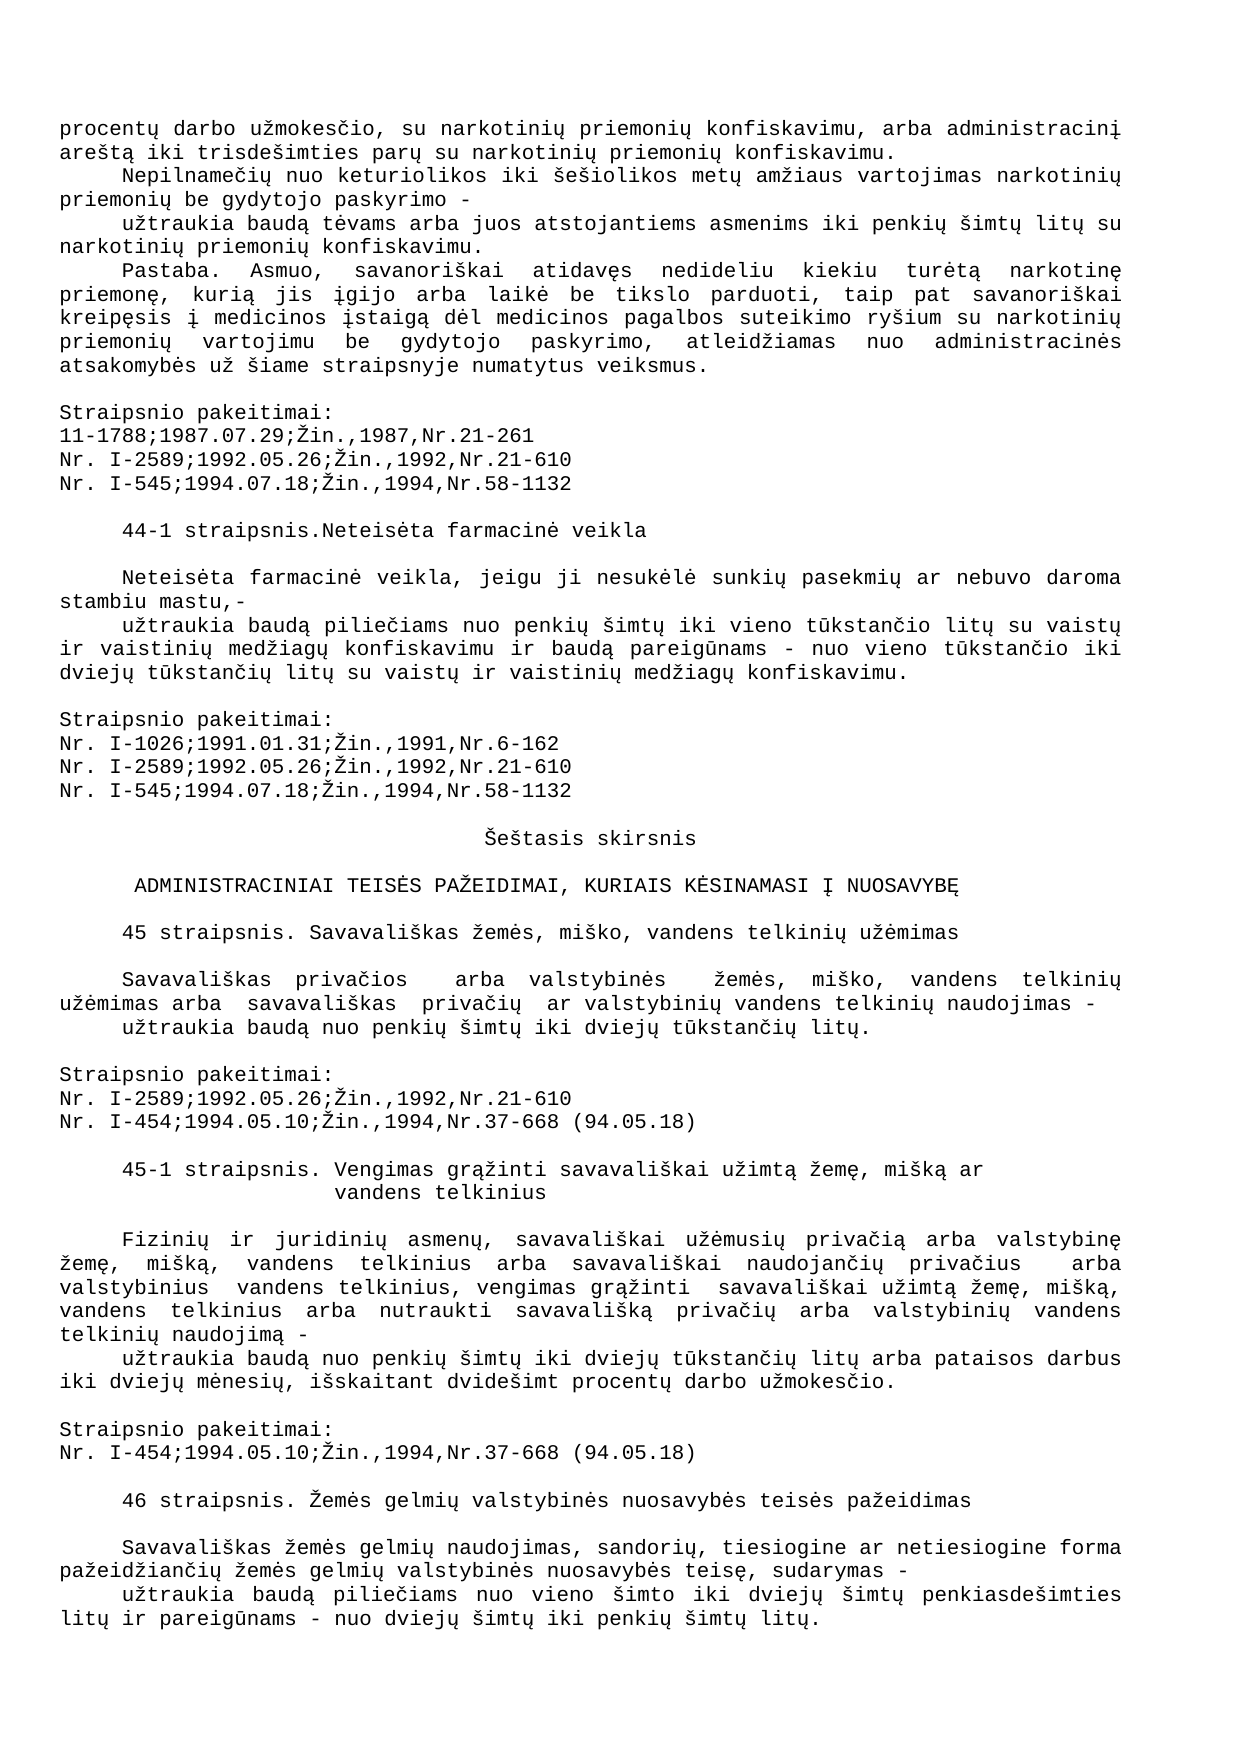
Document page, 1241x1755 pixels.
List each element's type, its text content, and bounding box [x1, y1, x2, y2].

text Nr. I-1026;1991.01.31;Žin.,1991,Nr.6-162 [59, 733, 1122, 757]
text Straipsnio pakeitimai: [59, 1064, 1122, 1088]
text Nr. I-2589;1992.05.26;Žin.,1992,Nr.21-610 [59, 1088, 1122, 1111]
text Pastaba. Asmuo, savanoriškai atidavęs nedideliu kiekiu turėtą narkotinę priemonę, kurią jis įgijo arba laikė be tikslo parduoti, taip pat savanoriškai kreipęsis į medicinos įstaigą dėl medicinos pagalbos suteikimo ryšium su narkotinių priemonių vartojimu be gydytojo paskyrimo, atleidžiamas nuo administracinės atsakomybės už šiame straipsnyje numatytus veiksmus. [59, 260, 1122, 378]
text vandens telkinius [59, 1182, 1122, 1206]
text Nr. I-454;1994.05.10;Žin.,1994,Nr.37-668 (94.05.18) [59, 1111, 1122, 1135]
text Fizinių ir juridinių asmenų, savavališkai užėmusių privačią arba valstybinę žemę, mišką, vandens telkinius arba savavališkai naudojančių privačius arba valstybinius vandens telkinius, vengimas grąžinti savavališkai užimtą žemę, mišką, vandens telkinius arba nutraukti savavališką privačių arba valstybinių vandens telkinių naudojimą - [59, 1229, 1122, 1348]
text Nr. I-545;1994.07.18;Žin.,1994,Nr.58-1132 [59, 473, 1122, 496]
text užtraukia baudą tėvams arba juos atstojantiems asmenims iki penkių šimtų litų su narkotinių priemonių konfiskavimu. [59, 213, 1122, 260]
text užtraukia baudą nuo penkių šimtų iki dviejų tūkstančių litų arba pataisos darbus iki dviejų mėnesių, išskaitant dvidešimt procentų darbo užmokesčio. [59, 1348, 1122, 1395]
text Nr. I-2589;1992.05.26;Žin.,1992,Nr.21-610 [59, 757, 1122, 780]
text užtraukia baudą piliečiams nuo vieno šimto iki dviejų šimtų penkiasdešimties litų ir pareigūnams - nuo dviejų šimtų iki penkių šimtų litų. [59, 1584, 1122, 1631]
text Nr. I-545;1994.07.18;Žin.,1994,Nr.58-1132 [59, 780, 1122, 804]
text 45 straipsnis. Savavališkas žemės, miško, vandens telkinių užėmimas [59, 922, 1122, 946]
text Nr. I-454;1994.05.10;Žin.,1994,Nr.37-668 (94.05.18) [59, 1442, 1122, 1466]
text užtraukia baudą nuo penkių šimtų iki dviejų tūkstančių litų. [59, 1017, 1122, 1040]
text 11-1788;1987.07.29;Žin.,1987,Nr.21-261 [59, 426, 1122, 449]
text Savavališkas privačios arba valstybinės žemės, miško, vandens telkinių užėmimas arba savavališkas privačių ar valstybinių vandens telkinių naudojimas - [59, 969, 1122, 1017]
text užtraukia baudą piliečiams nuo penkių šimtų iki vieno tūkstančio litų su vaistų ir vaistinių medžiagų konfiskavimu ir baudą pareigūnams - nuo vieno tūkstančio iki dviejų tūkstančių litų su vaistų ir vaistinių medžiagų konfiskavimu. [59, 615, 1122, 686]
text Neteisėta farmacinė veikla, jeigu ji nesukėlė sunkių pasekmių ar nebuvo daroma stambiu mastu,- [59, 567, 1122, 615]
text 45-1 straipsnis. Vengimas grąžinti savavališkai užimtą žemę, mišką ar [59, 1158, 1122, 1182]
text procentų darbo užmokesčio, su narkotinių priemonių konfiskavimu, arba administracinį areštą iki trisdešimties parų su narkotinių priemonių konfiskavimu. [59, 118, 1122, 165]
text ADMINISTRACINIAI TEISĖS PAŽEIDIMAI, KURIAIS KĖSINAMASI Į NUOSAVYBĘ [59, 875, 1122, 898]
text Nepilnamečių nuo keturiolikos iki šešiolikos metų amžiaus vartojimas narkotinių priemonių be gydytojo paskyrimo - [59, 165, 1122, 213]
text Nr. I-2589;1992.05.26;Žin.,1992,Nr.21-610 [59, 449, 1122, 473]
text Savavališkas žemės gelmių naudojimas, sandorių, tiesiogine ar netiesiogine forma pažeidžiančių žemės gelmių valstybinės nuosavybės teisę, sudarymas - [59, 1537, 1122, 1584]
text 46 straipsnis. Žemės gelmių valstybinės nuosavybės teisės pažeidimas [59, 1489, 1122, 1513]
text 44-1 straipsnis.Neteisėta farmacinė veikla [59, 520, 1122, 544]
text Straipsnio pakeitimai: [59, 709, 1122, 733]
text Straipsnio pakeitimai: [59, 1419, 1122, 1442]
text Šeštasis skirsnis [59, 827, 1122, 851]
text Straipsnio pakeitimai: [59, 402, 1122, 426]
